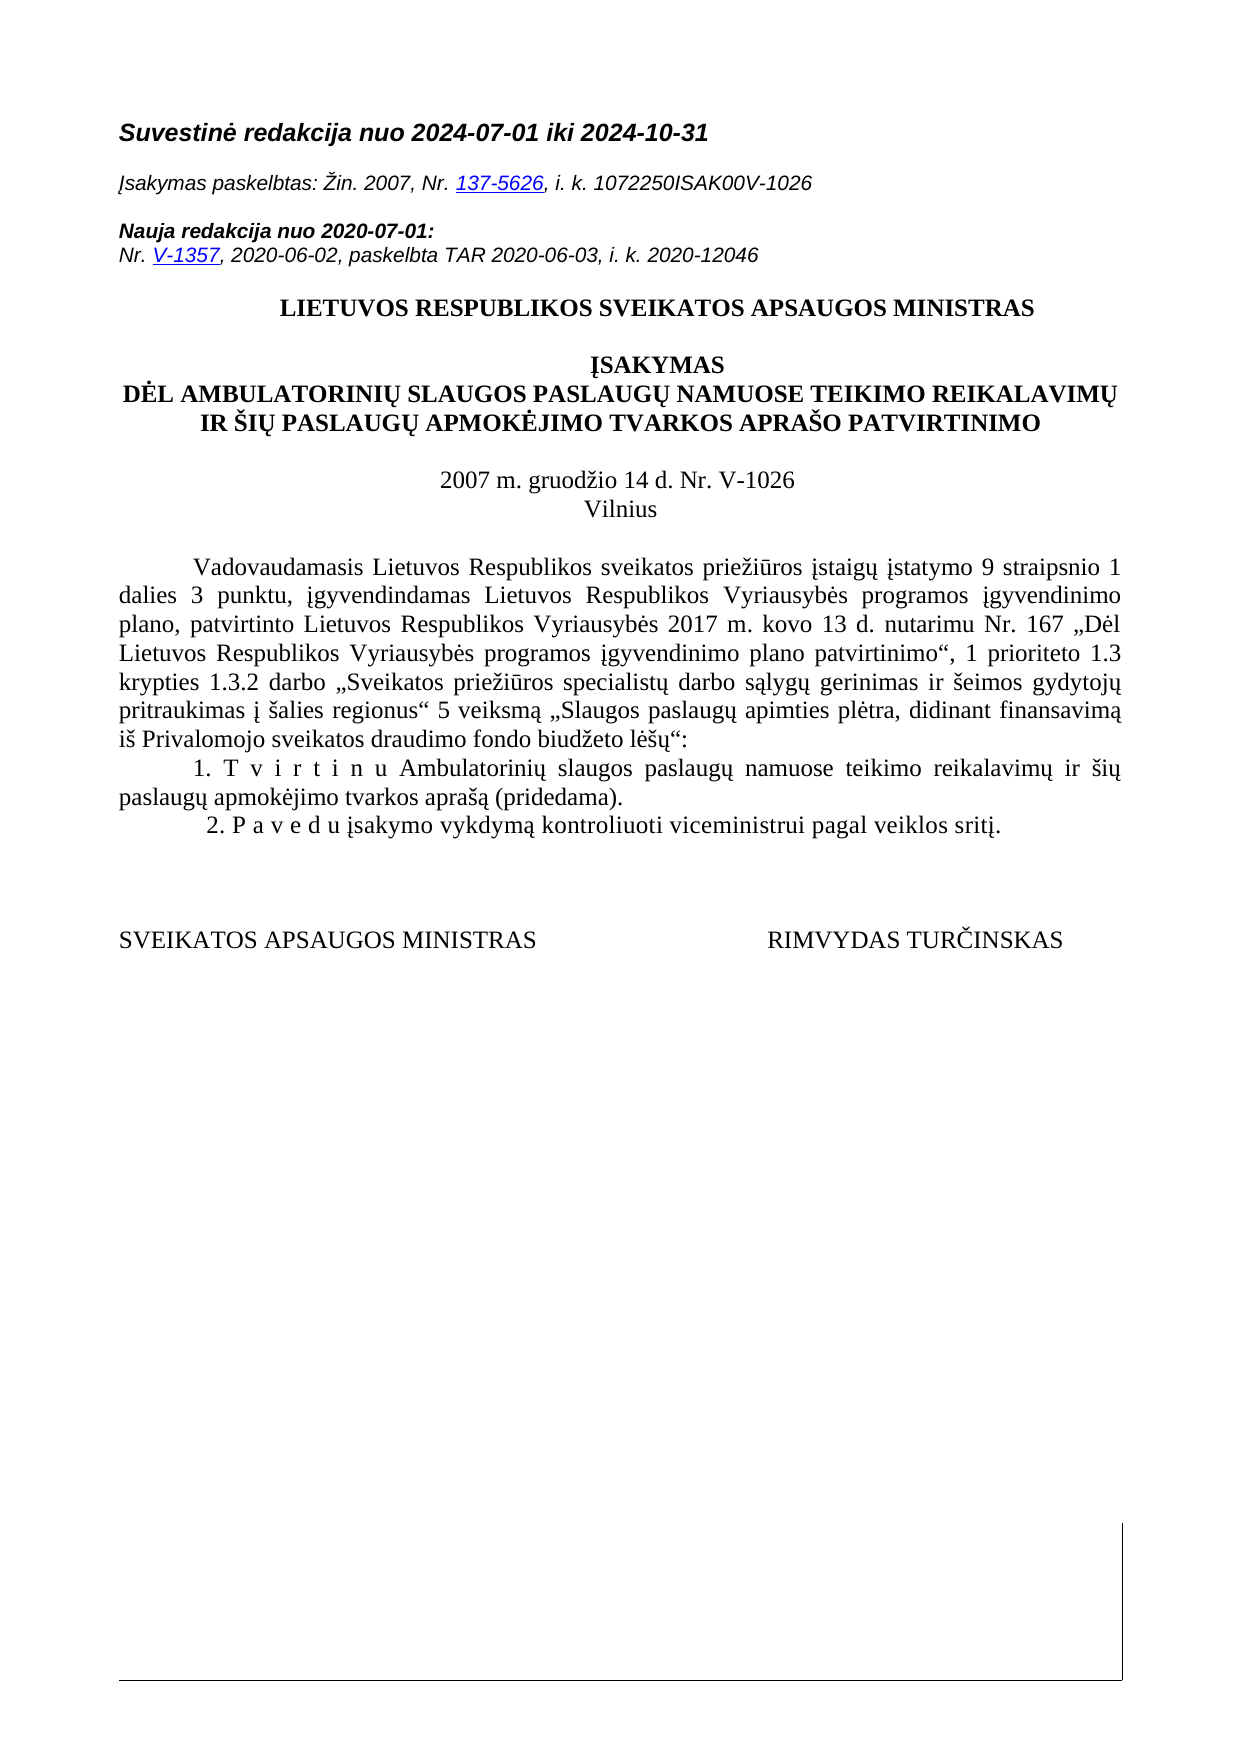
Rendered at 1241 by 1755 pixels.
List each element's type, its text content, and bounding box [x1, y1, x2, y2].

text Nr. V-1357, 2020-06-02, paskelbta TAR 2020-06-03, i. k. 2020-12046 [119, 243, 1122, 267]
text Vadovaudamasis Lietuvos Respublikos sveikatos priežiūros įstaigų įstatymo 9 straipsnio 1 dalies 3 punktu, įgyvendindamas Lietuvos Respublikos Vyriausybės programos įgyvendinimo plano, patvirtinto Lietuvos Respublikos Vyriausybės 2017 m. kovo 13 d. nutarimu Nr. 167 „Dėl Lietuvos Respublikos Vyriausybės programos įgyvendinimo plano patvirtinimo“, 1 prioriteto 1.3 krypties 1.3.2 darbo „Sveikatos priežiūros specialistų darbo sąlygų gerinimas ir šeimos gydytojų pritraukimas į šalies regionus“ 5 veiksmą „Slaugos paslaugų apimties plėtra, didinant finansavimą iš Privalomojo sveikatos draudimo fondo biudžeto lėšų“: [119, 552, 1122, 753]
text DĖL AMBULATORINIŲ SLAUGOS PASLAUGŲ NAMUOSE TEIKIMO REIKALAVIMŲ IR ŠIŲ PASLAUGŲ APMOKĖJIMO TVARKOS APRAŠO PATVIRTINIMO [119, 379, 1122, 437]
text LIETUVOS RESPUBLIKOS SVEIKATOS APSAUGOS MINISTRAS [119, 293, 1122, 322]
text 2. P a v e d u įsakymo vykdymą kontroliuoti viceministrui pagal veiklos sritį. [119, 811, 1122, 839]
text 1. T v i r t i n u Ambulatorinių slaugos paslaugų namuose teikimo reikalavimų ir šių paslaugų apmokėjimo tvarkos aprašą (pridedama). [119, 753, 1122, 811]
text Suvestinė redakcija nuo 2024-07-01 iki 2024-10-31 [119, 118, 1122, 147]
text Įsakymas paskelbtas: Žin. 2007, Nr. 137-5626, i. k. 1072250ISAK00V-1026 [119, 171, 1122, 195]
text ĮSAKYMAS [119, 351, 1122, 379]
text Nauja redakcija nuo 2020-07-01: [119, 219, 1122, 243]
text 2007 m. gruodžio 14 d. Nr. V-1026 Vilnius [119, 466, 1122, 523]
text SVEIKATOS APSAUGOS MINISTRAS RIMVYDAS TURČINSKAS [119, 926, 1122, 954]
